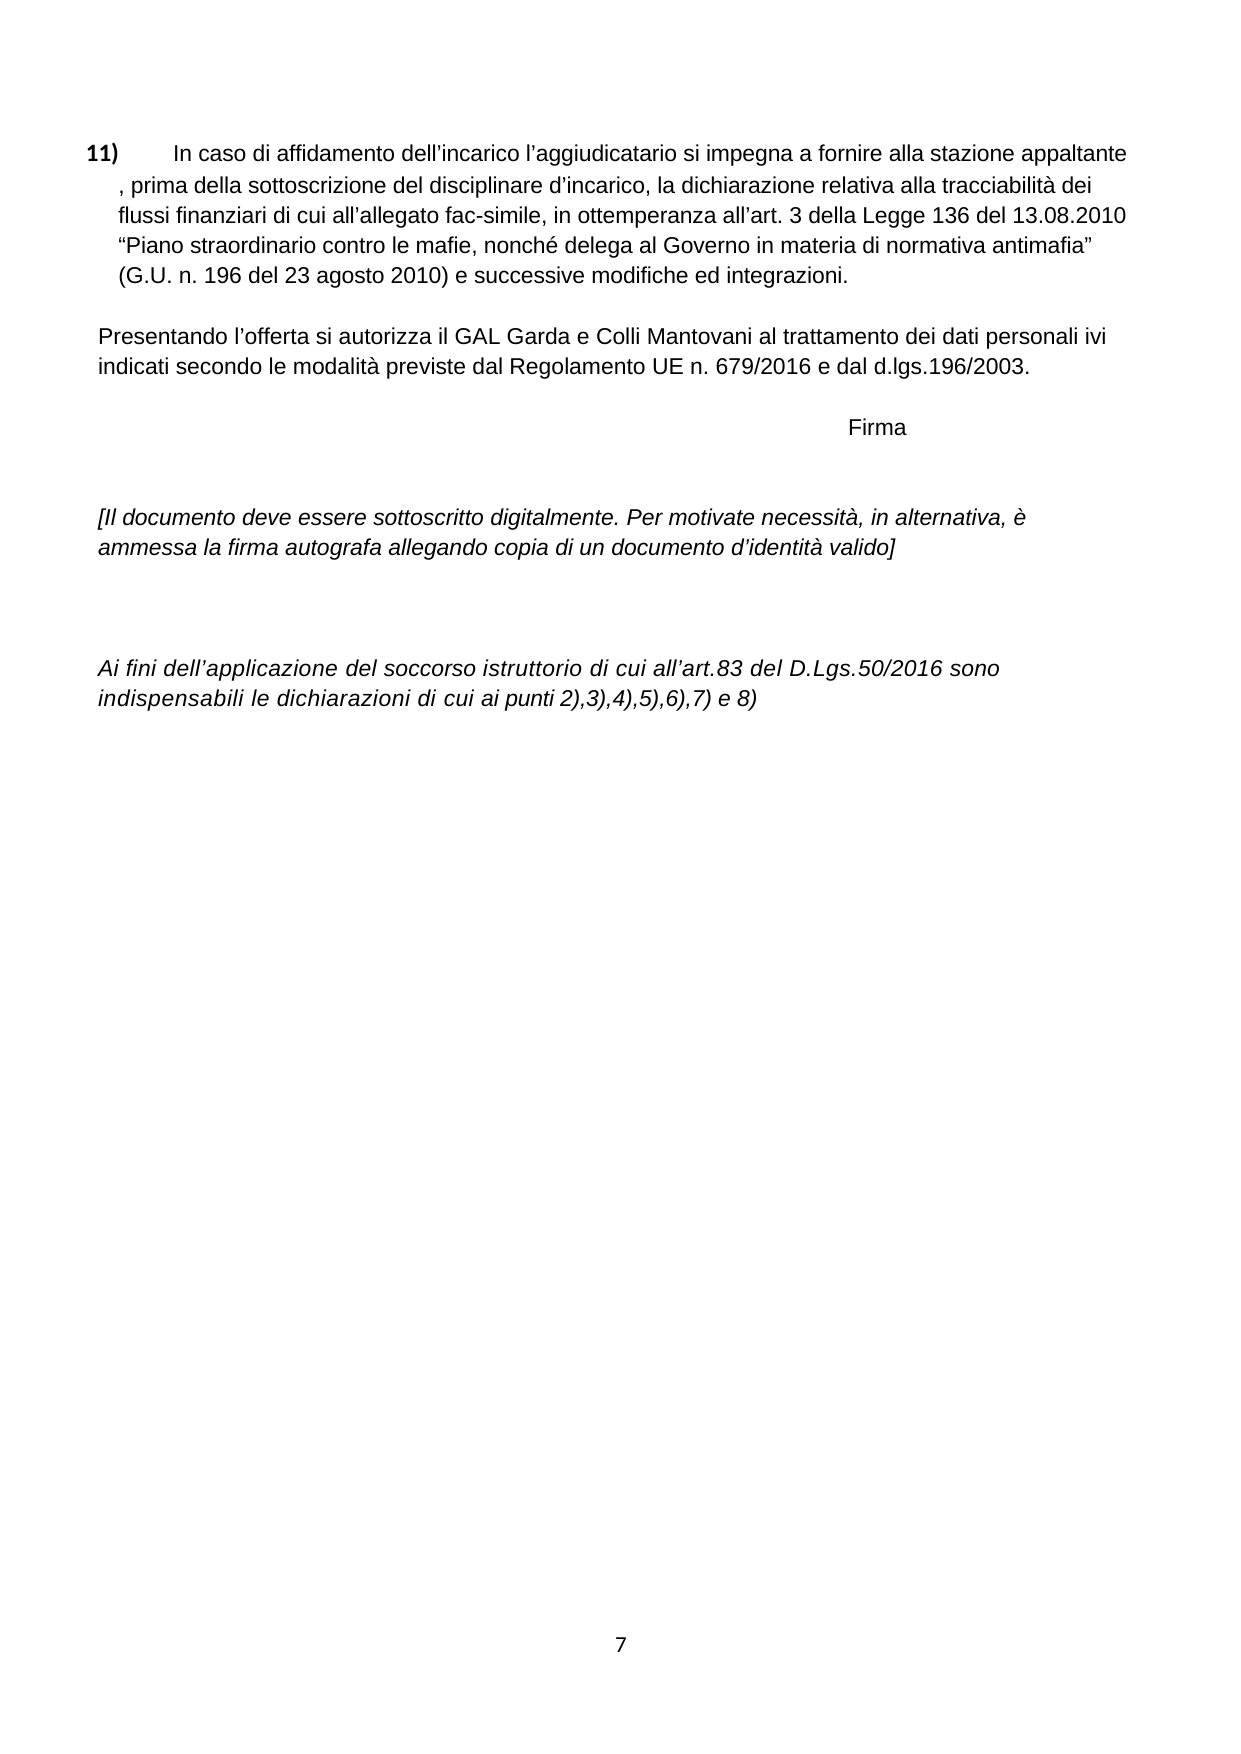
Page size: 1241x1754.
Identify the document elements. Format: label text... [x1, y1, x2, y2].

text Firma [98, 413, 1108, 440]
list In caso di affidamento dell’incarico l’aggiudicatario si impegna a fornire alla stazione appaltante , prima della sottoscrizione del disciplinare d’incarico, la dichiarazione relativa alla tracciabilità dei flussi finanziari di cui all’allegato fac-simile, in ottemperanza all’art. 3 della Legge 136 del 13.08.2010 “Piano straordinario contro le mafie, nonché delega al Governo in materia di normativa antimafia” (G.U. n. 196 del 23 agosto 2010) e successive modifiche ed integrazioni. [86, 137, 1132, 289]
text Presentando l’offerta si autorizza il GAL Garda e Colli Mantovani al trattamento dei dati personali ivi indicati secondo le modalità previste dal Regolamento UE n. 679/2016 e dal d.lgs.196/2003. [98, 323, 1108, 379]
text [Il documento deve essere sottoscritto digitalmente. Per motivate necessità, in alternativa, è ammessa la firma autografa allegando copia di un documento d’identità valido] [98, 504, 1108, 561]
text Ai fini dell’applicazione del soccorso istruttorio di cui all’art.83 del D.Lgs.50/2016 sono indispensabili le dichiarazioni di cui ai punti 2),3),4),5),6),7) e 8) [98, 655, 1108, 712]
